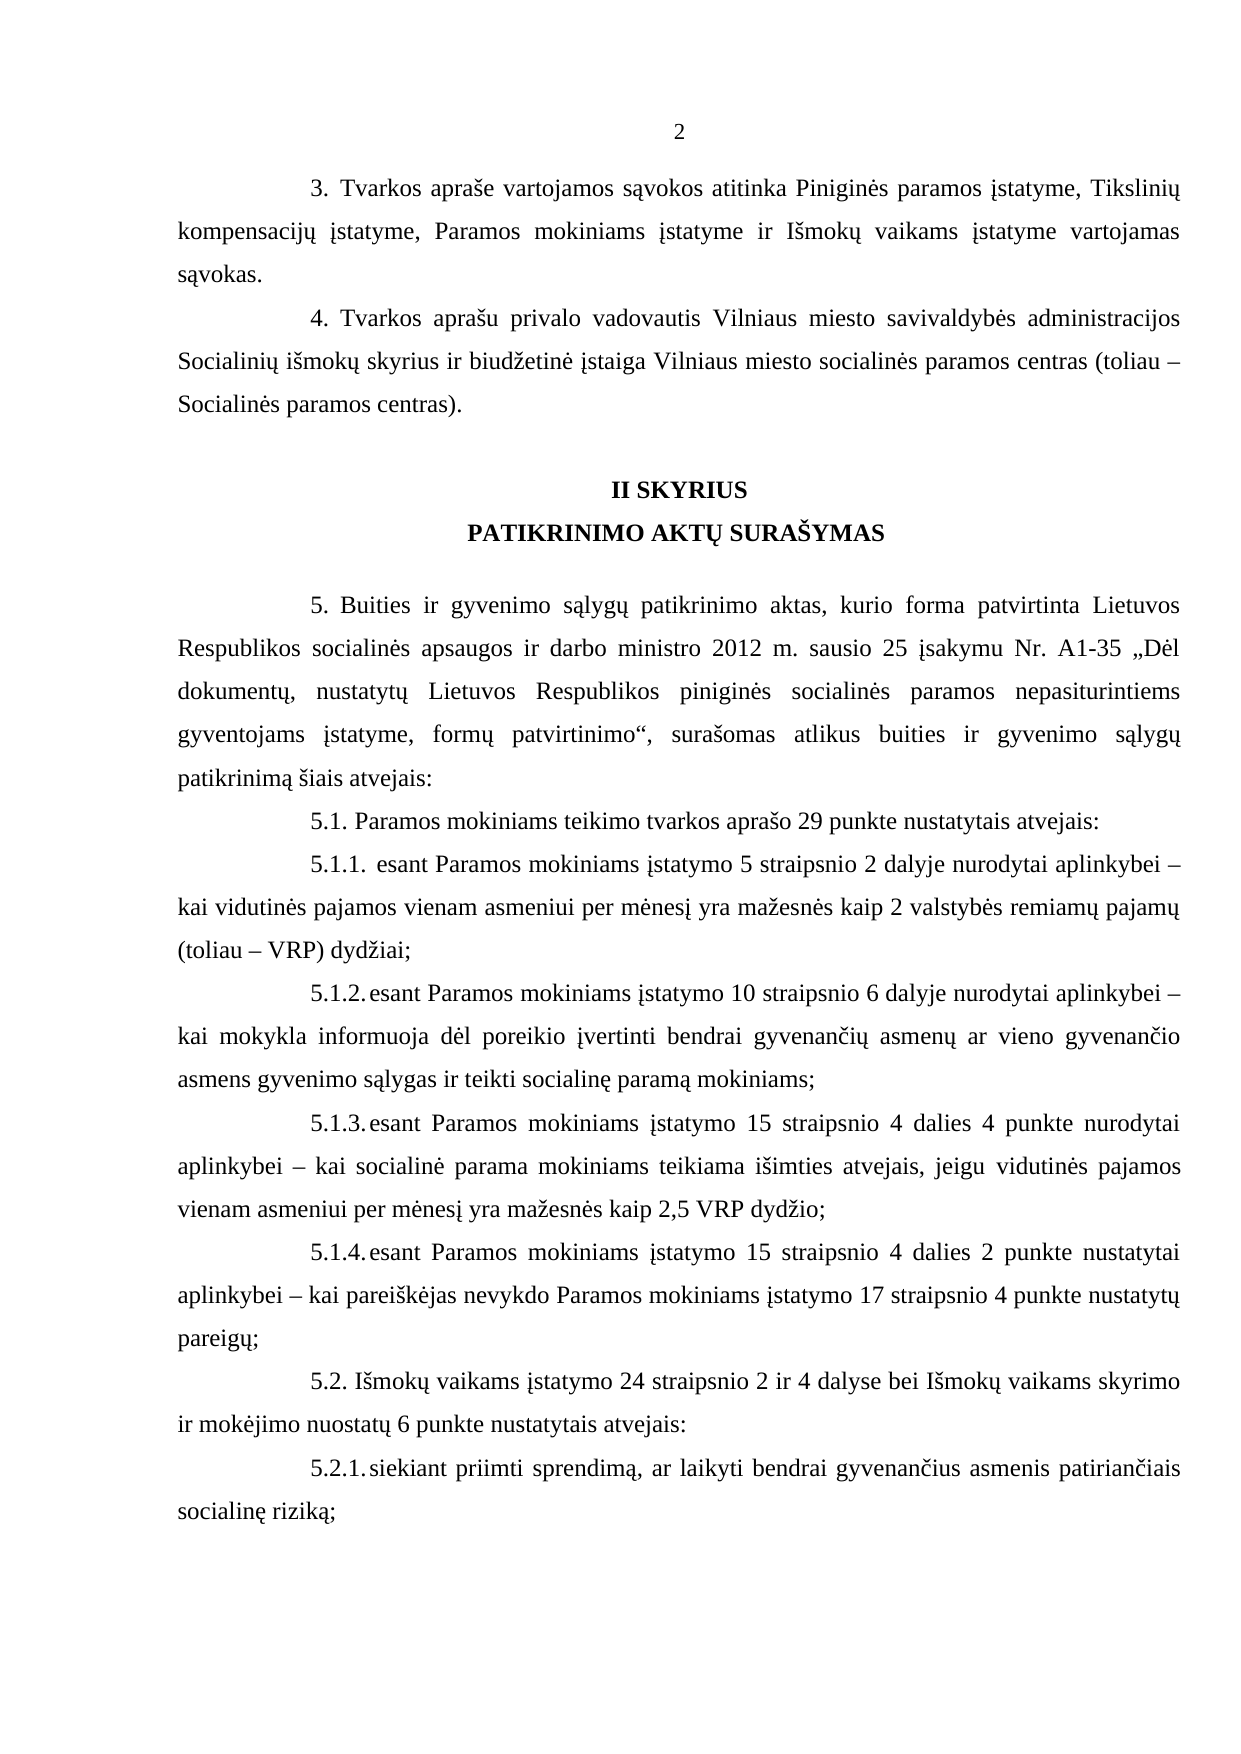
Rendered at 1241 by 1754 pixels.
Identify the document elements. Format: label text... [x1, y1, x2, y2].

text 5.1.3. esant Paramos mokiniams įstatymo 15 straipsnio 4 dalies 4 punkte nurodytai aplinkybei – kai socialinė parama mokiniams teikiama išimties atvejais, jeigu vidutinės pajamos vienam asmeniui per mėnesį yra mažesnės kaip 2,5 VRP dydžio; [177, 1108, 1181, 1223]
text PATIKRINIMO AKTŲ SURAŠYMAS [177, 518, 1181, 547]
text 3. Tvarkos apraše vartojamos sąvokos atitinka Piniginės paramos įstatyme, Tikslinių kompensacijų įstatyme, Paramos mokiniams įstatyme ir Išmokų vaikams įstatyme vartojamas sąvokas. [177, 173, 1181, 288]
text 5.1.1. esant Paramos mokiniams įstatymo 5 straipsnio 2 dalyje nurodytai aplinkybei – kai vidutinės pajamos vienam asmeniui per mėnesį yra mažesnės kaip 2 valstybės remiamų pajamų (toliau – VRP) dydžiai; [177, 849, 1181, 964]
text 5.1.4. esant Paramos mokiniams įstatymo 15 straipsnio 4 dalies 2 punkte nustatytai aplinkybei – kai pareiškėjas nevykdo Paramos mokiniams įstatymo 17 straipsnio 4 punkte nustatytų pareigų; [177, 1237, 1181, 1352]
text 4. Tvarkos aprašu privalo vadovautis Vilniaus miesto savivaldybės administracijos Socialinių išmokų skyrius ir biudžetinė įstaiga Vilniaus miesto socialinės paramos centras (toliau – Socialinės paramos centras). [177, 303, 1181, 418]
text 5.2. Išmokų vaikams įstatymo 24 straipsnio 2 ir 4 dalyse bei Išmokų vaikams skyrimo ir mokėjimo nuostatų 6 punkte nustatytais atvejais: [177, 1366, 1181, 1438]
text 5. Buities ir gyvenimo sąlygų patikrinimo aktas, kurio forma patvirtinta Lietuvos Respublikos socialinės apsaugos ir darbo ministro 2012 m. sausio 25 įsakymu Nr. A1-35 „Dėl dokumentų, nustatytų Lietuvos Respublikos piniginės socialinės paramos nepasiturintiems gyventojams įstatyme, formų patvirtinimo“, surašomas atlikus buities ir gyvenimo sąlygų patikrinimą šiais atvejais: [177, 590, 1181, 791]
text 5.1.2. esant Paramos mokiniams įstatymo 10 straipsnio 6 dalyje nurodytai aplinkybei – kai mokykla informuoja dėl poreikio įvertinti bendrai gyvenančių asmenų ar vieno gyvenančio asmens gyvenimo sąlygas ir teikti socialinę paramą mokiniams; [177, 978, 1181, 1093]
text 5.1. Paramos mokiniams teikimo tvarkos aprašo 29 punkte nustatytais atvejais: [177, 806, 1181, 834]
text II SKYRIUS [177, 475, 1181, 504]
text 5.2.1. siekiant priimti sprendimą, ar laikyti bendrai gyvenančius asmenis patiriančiais socialinę riziką; [177, 1453, 1181, 1524]
